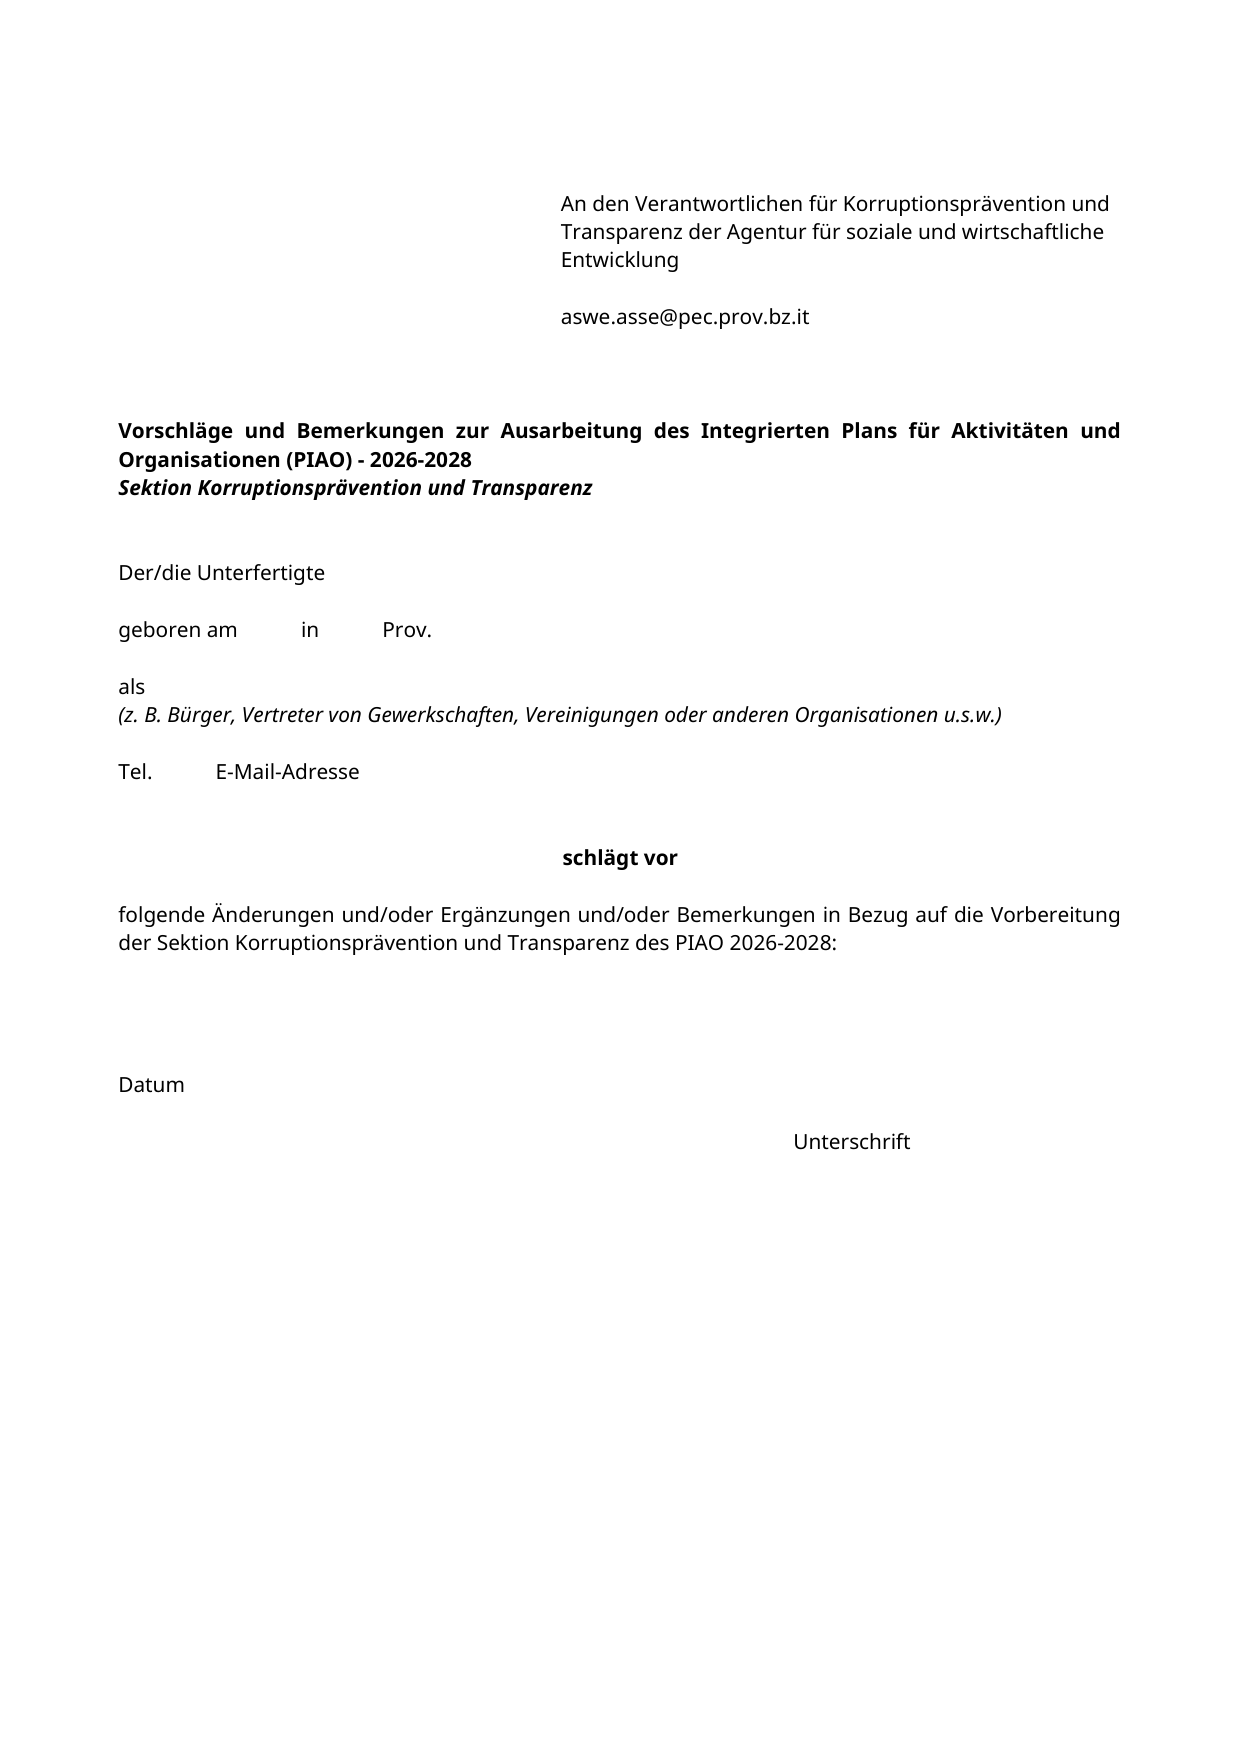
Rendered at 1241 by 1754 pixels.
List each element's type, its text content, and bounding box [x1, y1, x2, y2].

text An den Verantwortlichen für Korruptionsprävention und Transparenz der Agentur für soziale und wirtschaftliche Entwicklung [561, 189, 1122, 274]
text Vorschläge und Bemerkungen zur Ausarbeitung des Integrierten Plans für Aktivitäten und Organisationen (PIAO) - 2026-2028 [118, 416, 1122, 473]
text (z. B. Bürger, Vertreter von Gewerkschaften, Vereinigungen oder anderen Organisationen u.s.w.) [118, 701, 1122, 729]
text folgende Änderungen und/oder Ergänzungen und/oder Bemerkungen in Bezug auf die Vorbereitung der Sektion Korruptionsprävention und Transparenz des PIAO 2026-2028: [118, 900, 1122, 957]
text Tel. E-Mail-Adresse [118, 757, 1122, 786]
text Sektion Korruptionsprävention und Transparenz [118, 473, 1122, 502]
text Der/die Unterfertigte [118, 558, 1122, 587]
text Datum [118, 1070, 1122, 1099]
text geboren am in Prov. [118, 615, 1122, 644]
text als [118, 672, 1122, 701]
text schlägt vor [118, 843, 1122, 871]
text aswe.asse@pec.prov.bz.it [487, 302, 1122, 331]
text Unterschrift [587, 1127, 1122, 1156]
